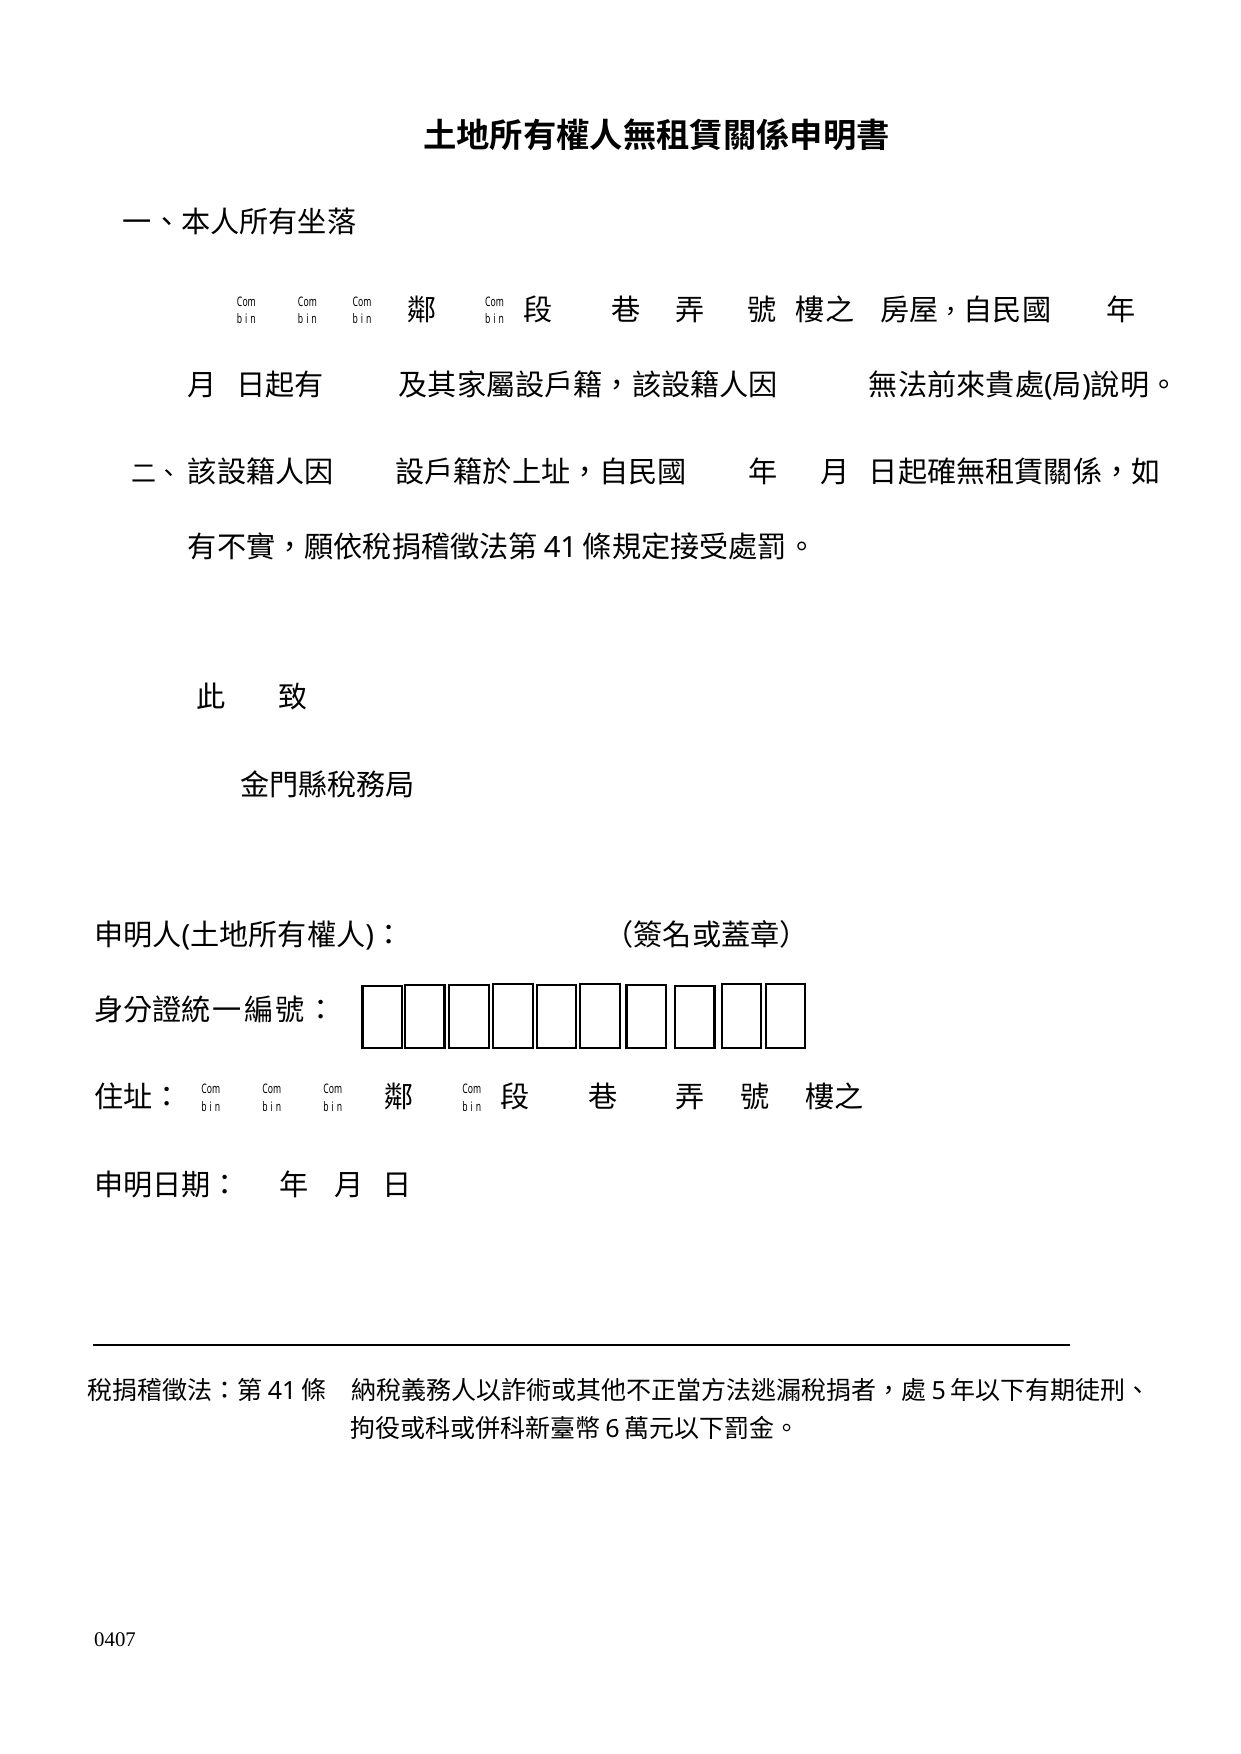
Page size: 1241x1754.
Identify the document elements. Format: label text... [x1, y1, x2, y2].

text 住址： Combin Combin Combin 鄰 Combin 段 巷 弄 號 樓之 [94, 1057, 1162, 1132]
text 一、本人所有坐落 [123, 182, 1083, 257]
text 申明日期： 年 月 日 [94, 1145, 1162, 1220]
text 此 致 [94, 657, 1162, 732]
text 身分證統一編號： [94, 970, 1162, 1049]
text 申明人(土地所有權人)： （簽名或蓋章） [94, 895, 1162, 970]
list 該設籍人因 設戶籍於上址，自民國 年 月 日起確無租賃關係，如有不實，願依稅捐稽徵法第41條規定接受處罰。 [131, 432, 1162, 582]
text Combin Combin Combin 鄰 Combin 段 巷 弄 號 樓之 房屋，自民國 年 月 日起有 及其家屬設戶籍，該設籍人因 無法前來貴處(局)說明。 [188, 270, 1162, 420]
text 稅捐稽徵法：第41條 納稅義務人以詐術或其他不正當方法逃漏稅捐者，處5年以下有期徒刑、拘役或科或併科新臺幣6萬元以下罰金。 [88, 1370, 1162, 1445]
text 金門縣稅務局 [94, 745, 1162, 820]
text 土地所有權人無租賃關係申明書 [94, 95, 1162, 170]
